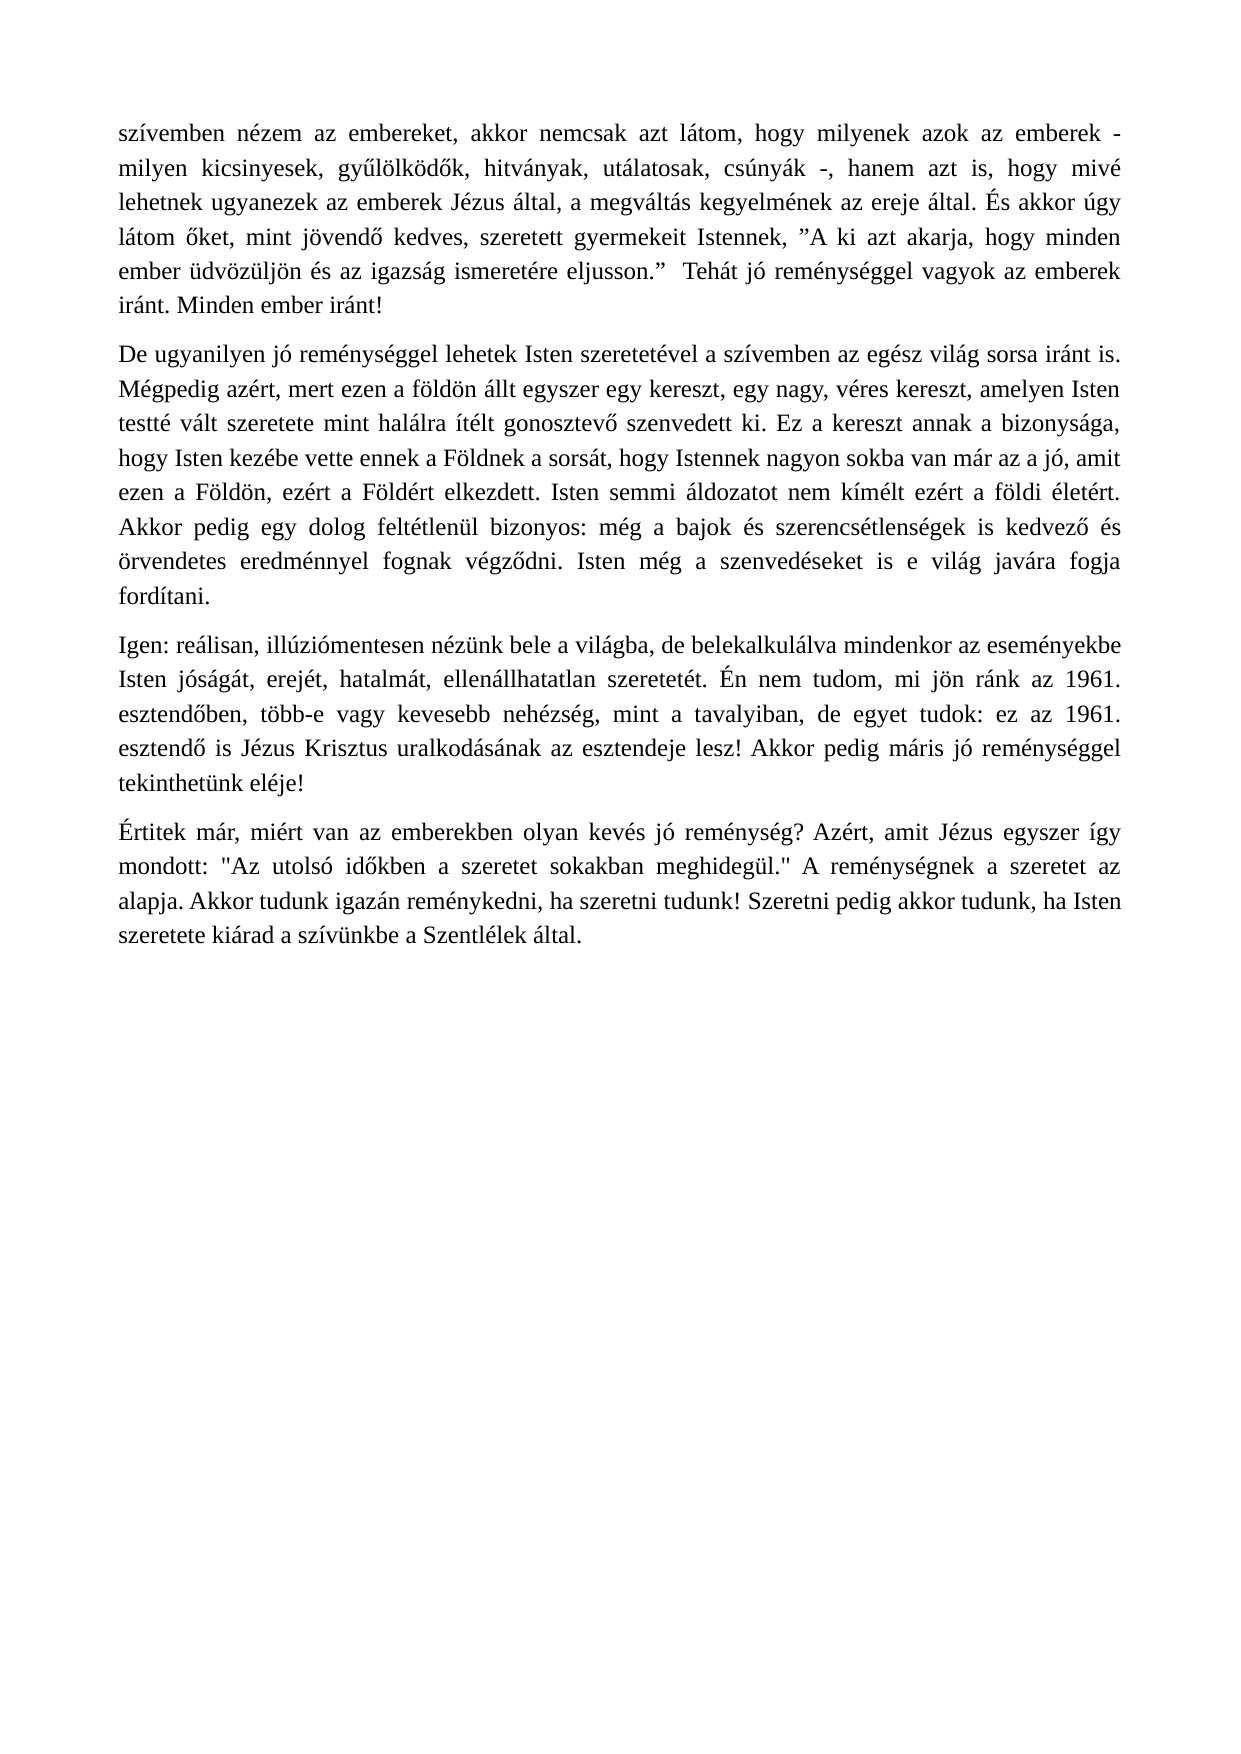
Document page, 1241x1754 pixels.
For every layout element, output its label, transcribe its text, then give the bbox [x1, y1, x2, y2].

text Értitek már, miért van az emberekben olyan kevés jó reménység? Azért, amit Jézus egyszer így mondott: "Az utolsó időkben a szeretet sokakban meghidegül." A reménységnek a szeretet az alapja. Akkor tudunk igazán reménykedni, ha szeretni tudunk! Szeretni pedig akkor tudunk, ha Isten szeretete kiárad a szívünkbe a Szentlélek által. [118, 817, 1122, 949]
text De ugyanilyen jó reménységgel lehetek Isten szeretetével a szívemben az egész világ sorsa iránt is. Mégpedig azért, mert ezen a földön állt egyszer egy kereszt, egy nagy, véres kereszt, amelyen Isten testté vált szeretete mint halálra ítélt gonosztevő szenvedett ki. Ez a kereszt annak a bizonysága, hogy Isten kezébe vette ennek a Földnek a sorsát, hogy Istennek nagyon sokba van már az a jó, amit ezen a Földön, ezért a Földért elkezdett. Isten semmi áldozatot nem kímélt ezért a földi életért. Akkor pedig egy dolog feltétlenül bizonyos: még a bajok és szerencsétlenségek is kedvező és örvendetes eredménnyel fognak végződni. Isten még a szenvedéseket is e világ javára fogja fordítani. [118, 339, 1122, 610]
text szívemben nézem az embereket, akkor nemcsak azt látom, hogy milyenek azok az emberek - milyen kicsinyesek, gyűlölködők, hitványak, utálatosak, csúnyák -, hanem azt is, hogy mivé lehetnek ugyanezek az emberek Jézus által, a megváltás kegyelmének az ereje által. És akkor úgy látom őket, mint jövendő kedves, szeretett gyermekeit Istennek, ”A ki azt akarja, hogy minden ember üdvözüljön és az igazság ismeretére eljusson.” Tehát jó reménységgel vagyok az emberek iránt. Minden ember iránt! [118, 118, 1122, 319]
text Igen: reálisan, illúziómentesen nézünk bele a világba, de belekalkulálva mindenkor az eseményekbe Isten jóságát, erejét, hatalmát, ellenállhatatlan szeretetét. Én nem tudom, mi jön ránk az 1961. esztendőben, több-e vagy kevesebb nehézség, mint a tavalyiban, de egyet tudok: ez az 1961. esztendő is Jézus Krisztus uralkodásának az esztendeje lesz! Akkor pedig máris jó reménységgel tekinthetünk eléje! [118, 630, 1122, 797]
